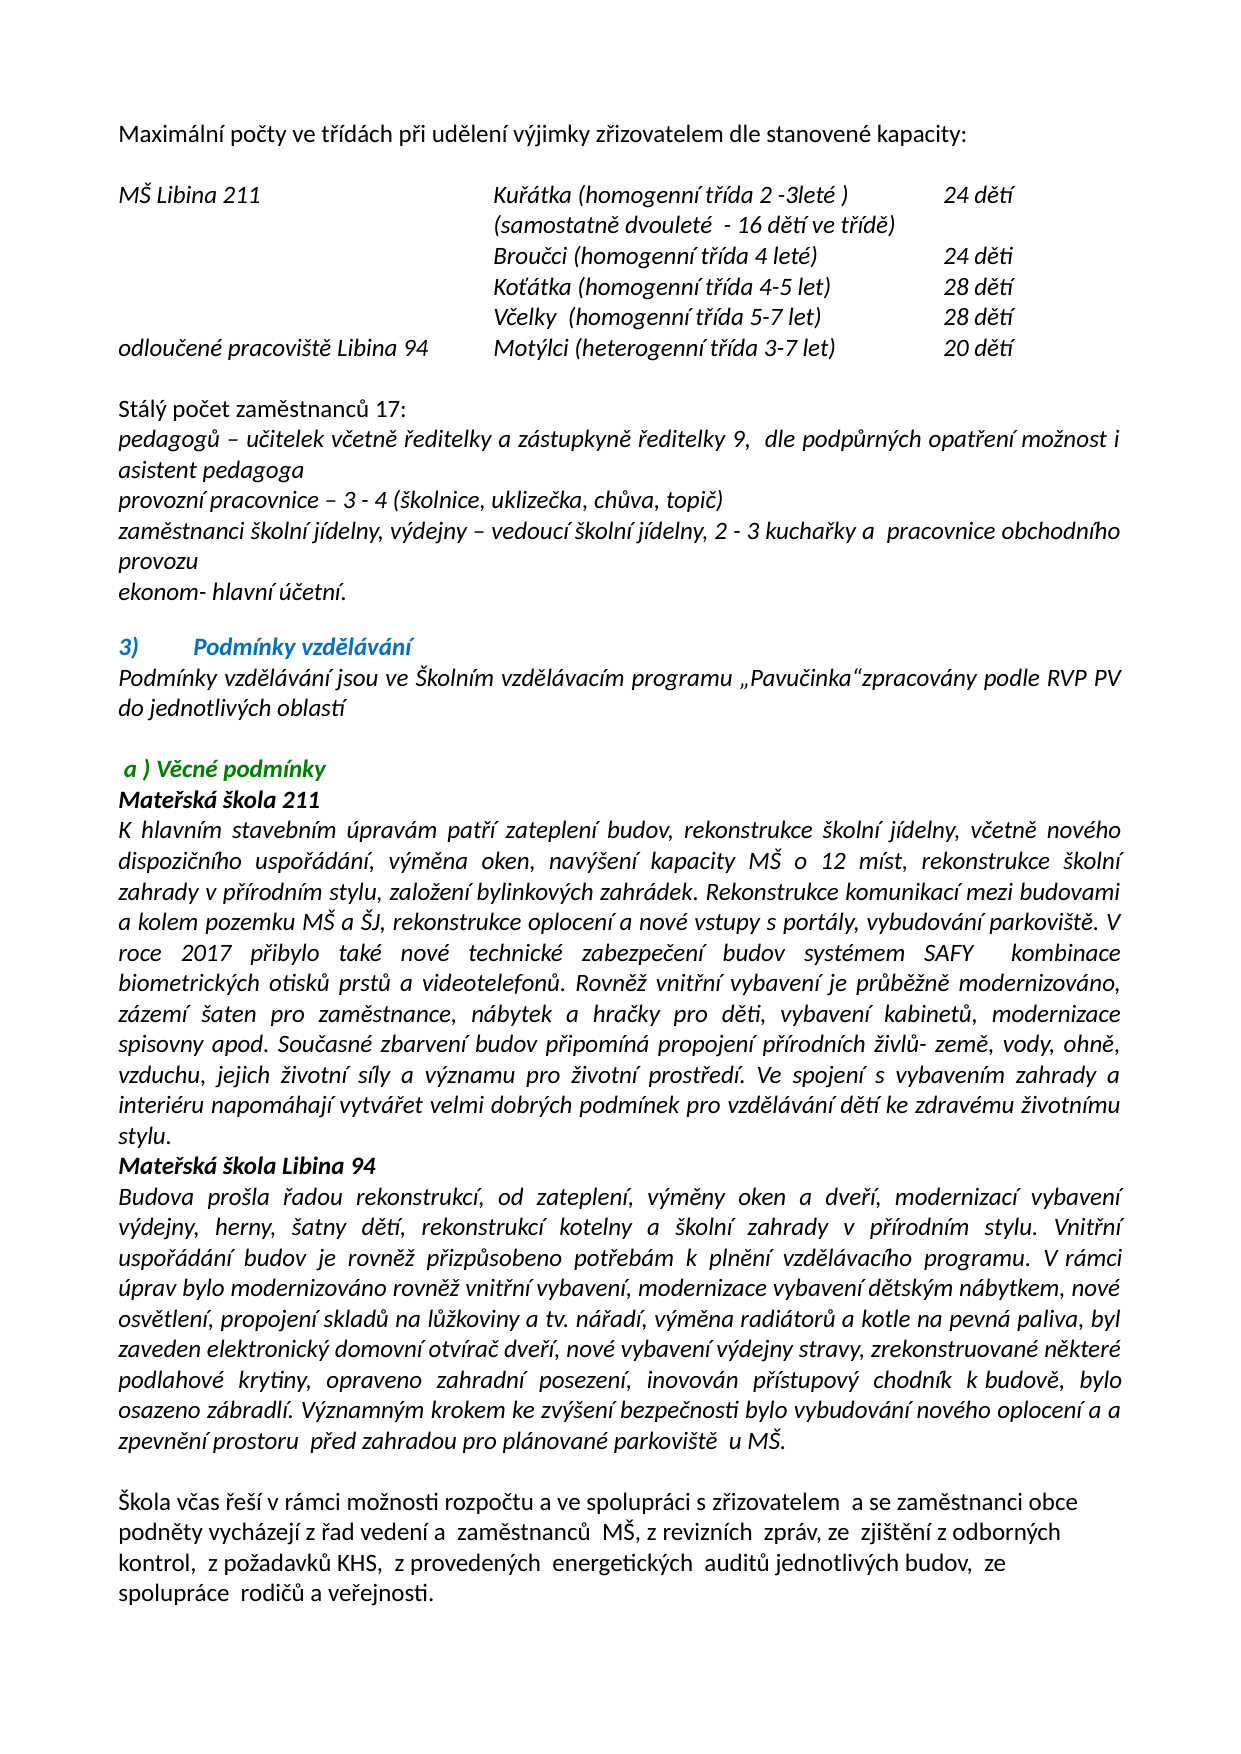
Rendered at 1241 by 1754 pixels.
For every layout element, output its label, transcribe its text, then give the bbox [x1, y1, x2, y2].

text Mateřská škola Libina 94 [118, 1150, 1122, 1181]
text provozní pracovnice – 3 - 4 (školnice, uklizečka, chůva, topič) [118, 484, 1122, 515]
text Budova prošla řadou rekonstrukcí, od zateplení, výměny oken a dveří, modernizací vybavení výdejny, herny, šatny dětí, rekonstrukcí kotelny a školní zahrady v přírodním stylu. Vnitřní uspořádání budov je rovněž přizpůsobeno potřebám k plnění vzdělávacího programu. V rámci úprav bylo modernizováno rovněž vnitřní vybavení, modernizace vybavení dětským nábytkem, nové osvětlení, propojení skladů na lůžkoviny a tv. nářadí, výměna radiátorů a kotle na pevná paliva, byl zaveden elektronický domovní otvírač dveří, nové vybavení výdejny stravy, zrekonstruované některé podlahové krytiny, opraveno zahradní posezení, inovován přístupový chodník k budově, bylo osazeno zábradlí. Významným krokem ke zvýšení bezpečnosti bylo vybudování nového oplocení a a zpevnění prostoru před zahradou pro plánované parkoviště u MŠ. [118, 1181, 1122, 1456]
text ekonom- hlavní účetní. [118, 576, 1122, 606]
text Koťátka (homogenní třída 4-5 let) 28 dětí [118, 271, 1122, 301]
text Maximální počty ve třídách při udělení výjimky zřizovatelem dle stanovené kapacity: [118, 118, 1122, 149]
text 3) Podmínky vzdělávání [118, 631, 1122, 662]
text Broučci (homogenní třída 4 leté) 24 děti [118, 240, 1122, 271]
text Včelky (homogenní třída 5-7 let) 28 dětí [118, 301, 1122, 332]
text Škola včas řeší v rámci možnosti rozpočtu a ve spolupráci s zřizovatelem a se zaměstnanci obce podněty vycházejí z řad vedení a zaměstnanců MŠ, z revizních zpráv, ze zjištění z odborných kontrol, z požadavků KHS, z provedených energetických auditů jednotlivých budov, ze spolupráce rodičů a veřejnosti. [118, 1486, 1122, 1608]
text Podmínky vzdělávání jsou ve Školním vzdělávacím programu „Pavučinka“zpracovány podle RVP PV do jednotlivých oblastí [118, 662, 1122, 723]
text K hlavním stavebním úpravám patří zateplení budov, rekonstrukce školní jídelny, včetně nového dispozičního uspořádání, výměna oken, navýšení kapacity MŠ o 12 míst, rekonstrukce školní zahrady v přírodním stylu, založení bylinkových zahrádek. Rekonstrukce komunikací mezi budovami a kolem pozemku MŠ a ŠJ, rekonstrukce oplocení a nové vstupy s portály, vybudování parkoviště. V roce 2017 přibylo také nové technické zabezpečení budov systémem SAFY kombinace biometrických otisků prstů a videotelefonů. Rovněž vnitřní vybavení je průběžně modernizováno, zázemí šaten pro zaměstnance, nábytek a hračky pro děti, vybavení kabinetů, modernizace spisovny apod. Současné zbarvení budov připomíná propojení přírodních živlů- země, vody, ohně, vzduchu, jejich životní síly a významu pro životní prostředí. Ve spojení s vybavením zahrady a interiéru napomáhají vytvářet velmi dobrých podmínek pro vzdělávání dětí ke zdravému životnímu stylu. [118, 814, 1122, 1150]
text Stálý počet zaměstnanců 17: [118, 393, 1122, 423]
text odloučené pracoviště Libina 94 Motýlci (heterogenní třída 3-7 let) 20 dětí [118, 332, 1122, 362]
text zaměstnanci školní jídelny, výdejny – vedoucí školní jídelny, 2 - 3 kuchařky a pracovnice obchodního provozu [118, 515, 1122, 576]
text pedagogů – učitelek včetně ředitelky a zástupkyně ředitelky 9, dle podpůrných opatření možnost i asistent pedagoga [118, 423, 1122, 484]
text Mateřská škola 211 [118, 784, 1122, 814]
text a ) Věcné podmínky [118, 753, 1122, 784]
text MŠ Libina 211 Kuřátka (homogenní třída 2 -3leté ) 24 dětí (samostatně dvouleté - 16 dětí ve třídě) [118, 179, 1122, 240]
